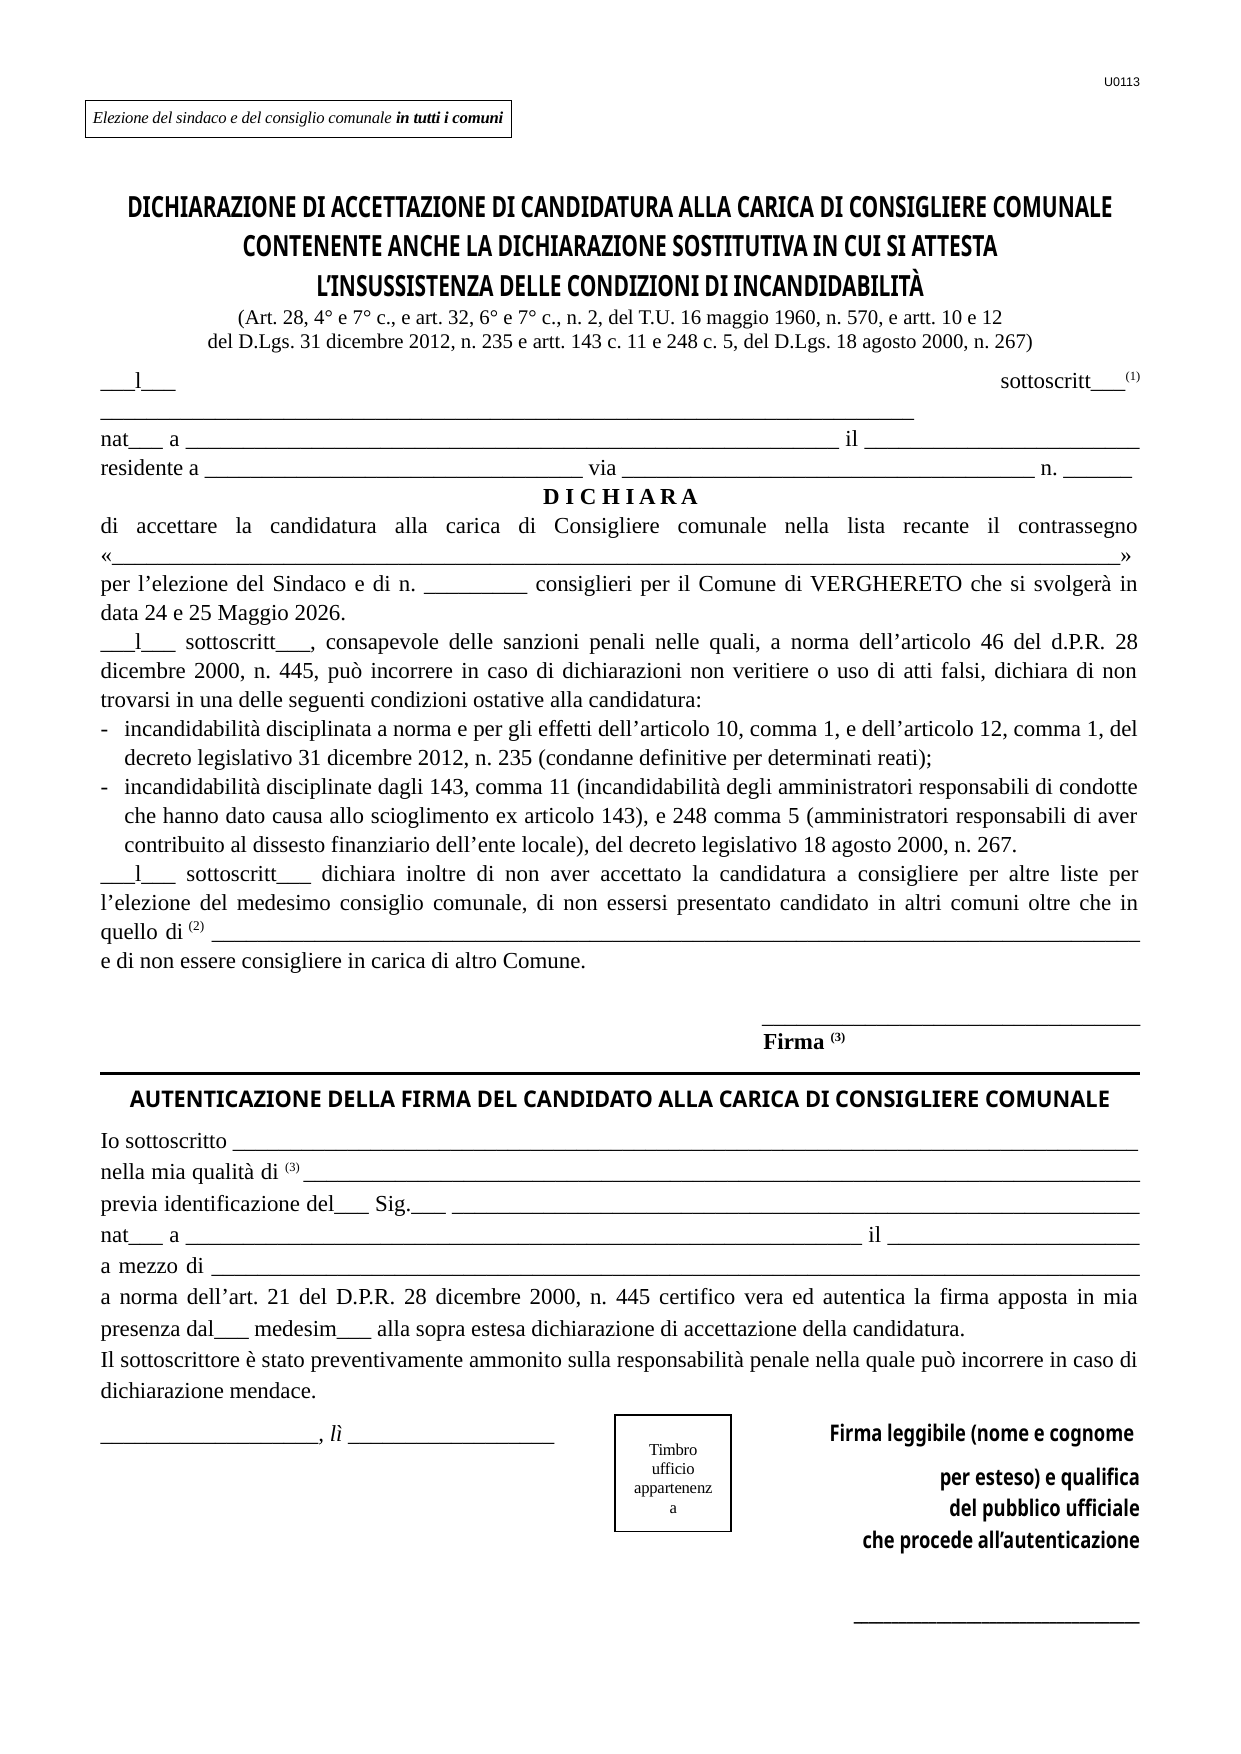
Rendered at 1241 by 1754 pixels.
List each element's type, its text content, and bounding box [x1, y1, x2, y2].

text di accettare la candidatura alla carica di Consigliere comunale nella lista recante il contrassegno «________________________________________________________________________________________» [100, 512, 1140, 568]
text [616, 1461, 631, 1492]
text del D.Lgs. 31 dicembre 2012, n. 235 e artt. 143 c. 11 e 248 c. 5, del D.Lgs. 18 agosto 2000, n. 267) [100, 329, 1140, 353]
text ___l___ sottoscritt___, consapevole delle sanzioni penali nelle quali, a norma dell’articolo 46 del d.P.R. 28 dicembre 2000, n. 445, può incorrere in caso di dichiarazioni non veritiere o uso di atti falsi, dichiara di non trovarsi in una delle seguenti condizioni ostative alla candidatura: [100, 628, 1140, 712]
text Firma (3) [100, 1028, 1140, 1055]
text AUTENTICAZIONE DELLA FIRMA DEL CANDIDATO ALLA CARICA DI CONSIGLIERE COMUNALE [100, 1083, 1140, 1114]
text - incandidabilità disciplinate dagli 143, comma 11 (incandidabilità degli amministratori responsabili di condotte che hanno dato causa allo scioglimento ex articolo 143), e 248 comma 5 (amministratori responsabili di aver contribuito al dissesto finanziario dell’ente locale), del decreto legislativo 18 agosto 2000, n. 267. [100, 773, 1140, 857]
text [616, 1417, 730, 1448]
text Firma leggibile (nome e cognome [732, 1417, 1140, 1448]
text ___________________, lì __________________ [100, 1417, 614, 1448]
text ______________________________________ [100, 1596, 1140, 1627]
text _________________________________ [100, 1002, 1140, 1028]
text del pubblico ufficiale [100, 1492, 614, 1523]
table_header Elezione del sindaco e del consiglio comunale in tutti i comuni [86, 101, 511, 137]
text per esteso) e qualifica [732, 1461, 1140, 1492]
text - incandidabilità disciplinata a norma e per gli effetti dell’articolo 10, comma 1, e dell’articolo 12, comma 1, del decreto legislativo 31 dicembre 2012, n. 235 (condanne definitive per determinati reati); [100, 715, 1140, 770]
text Timbro ufficio appartenenza [631, 1440, 716, 1517]
text Il sottoscrittore è stato preventivamente ammonito sulla responsabilità penale nella quale può incorrere in caso di dichiarazione mendace. [100, 1342, 1140, 1405]
text ___l___ sottoscritt___ dichiara inoltre di non aver accettato la candidatura a consigliere per altre liste per l’elezione del medesimo consiglio comunale, di non essersi presentato candidato in altri comuni oltre che in quello di (2) _________________________________________________________________________________ e di non essere consigliere in carica di altro Comune. [100, 860, 1140, 973]
text del pubblico ufficiale [616, 1492, 730, 1523]
text nat___ a _________________________________________________________ il ________________________ residente a _________________________________ via ____________________________________ n. ______ [100, 425, 1140, 481]
text nella mia qualità di (3) _________________________________________________________________________ previa identificazione del___ Sig.___ ____________________________________________________________ nat___ a ___________________________________________________________ il ______________________ a mezzo di _________________________________________________________________________________ a norma dell’art. 21 del D.P.R. 28 dicembre 2000, n. 445 certifico vera ed autentica la firma apposta in mia presenza dal___ medesim___ alla sopra estesa dichiarazione di accettazione della candidatura. [100, 1155, 1140, 1342]
text Io sottoscritto _______________________________________________________________________________ [100, 1123, 1140, 1155]
text per l’elezione del Sindaco e di n. _________ consiglieri per il Comune di VERGHERETO che si svolgerà in data 24 e 25 Maggio 2026. [100, 570, 1140, 626]
text DICHIARAZIONE DI ACCETTAZIONE DI CANDIDATURA ALLA CARICA DI CONSIGLIERE COMUNALE CONTENENTE ANCHE LA DICHIARAZIONE SOSTITUTIVA IN CUI SI ATTESTA [100, 186, 1140, 265]
text D I C H I A R A [100, 483, 1140, 510]
text del pubblico ufficiale [732, 1492, 1140, 1523]
text [100, 1461, 614, 1492]
text che procede all’autenticazione [100, 1523, 1140, 1555]
text (Art. 28, 4° e 7° c., e art. 32, 6° e 7° c., n. 2, del T.U. 16 maggio 1960, n. 570, e artt. 10 e 12 [100, 305, 1140, 329]
text L’INSUSSISTENZA DELLE CONDIZIONI DI INCANDIDABILITÀ [100, 265, 1140, 305]
text ___l___ sottoscritt___(1) _______________________________________________________________________ [100, 367, 1140, 423]
